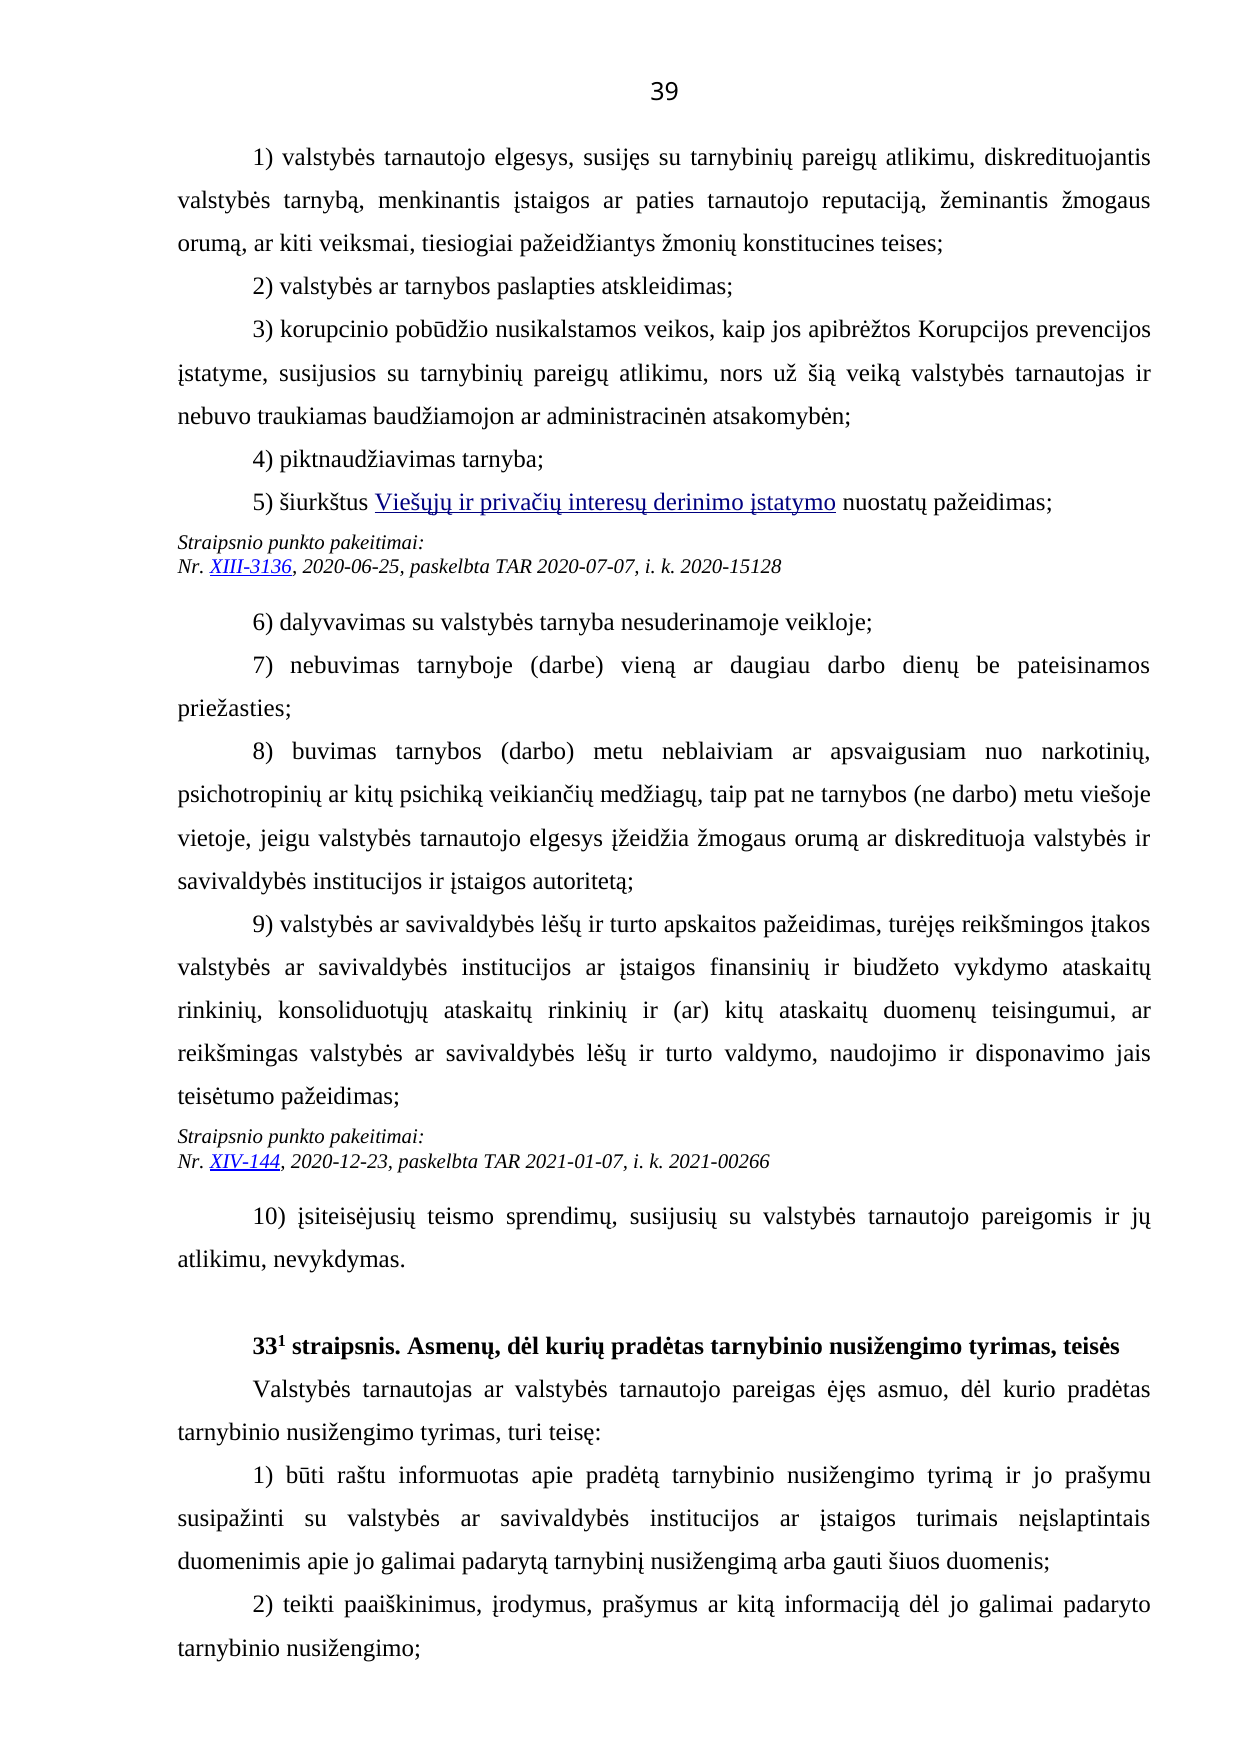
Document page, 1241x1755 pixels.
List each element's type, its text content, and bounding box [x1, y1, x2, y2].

text 5) šiurkštus Viešųjų ir privačių interesų derinimo įstatymo nuostatų pažeidimas; [177, 487, 1152, 516]
text Nr. XIII-3136, 2020-06-25, paskelbta TAR 2020-07-07, i. k. 2020-15128 [177, 554, 1152, 578]
text 3) korupcinio pobūdžio nusikalstamos veikos, kaip jos apibrėžtos Korupcijos prevencijos įstatyme, susijusios su tarnybinių pareigų atlikimu, nors už šią veiką valstybės tarnautojas ir nebuvo traukiamas baudžiamojon ar administracinėn atsakomybėn; [177, 314, 1152, 429]
text 2) teikti paaiškinimus, įrodymus, prašymus ar kitą informaciją dėl jo galimai padaryto tarnybinio nusižengimo; [177, 1589, 1152, 1661]
text 10) įsiteisėjusių teismo sprendimų, susijusių su valstybės tarnautojo pareigomis ir jų atlikimu, nevykdymas. [177, 1201, 1152, 1273]
text 4) piktnaudžiavimas tarnyba; [177, 444, 1152, 473]
text 2) valstybės ar tarnybos paslapties atskleidimas; [177, 271, 1152, 300]
text 9) valstybės ar savivaldybės lėšų ir turto apskaitos pažeidimas, turėjęs reikšmingos įtakos valstybės ar savivaldybės institucijos ar įstaigos finansinių ir biudžeto vykdymo ataskaitų rinkinių, konsoliduotųjų ataskaitų rinkinių ir (ar) kitų ataskaitų duomenų teisingumui, ar reikšmingas valstybės ar savivaldybės lėšų ir turto valdymo, naudojimo ir disponavimo jais teisėtumo pažeidimas; [177, 909, 1152, 1110]
text 8) buvimas tarnybos (darbo) metu neblaiviam ar apsvaigusiam nuo narkotinių, psichotropinių ar kitų psichiką veikiančių medžiagų, taip pat ne tarnybos (ne darbo) metu viešoje vietoje, jeigu valstybės tarnautojo elgesys įžeidžia žmogaus orumą ar diskredituoja valstybės ir savivaldybės institucijos ir įstaigos autoritetą; [177, 736, 1152, 894]
text 1) būti raštu informuotas apie pradėtą tarnybinio nusižengimo tyrimą ir jo prašymu susipažinti su valstybės ar savivaldybės institucijos ar įstaigos turimais neįslaptintais duomenimis apie jo galimai padarytą tarnybinį nusižengimą arba gauti šiuos duomenis; [177, 1460, 1152, 1575]
text 331 straipsnis. Asmenų, dėl kurių pradėtas tarnybinio nusižengimo tyrimas, teisės [177, 1331, 1152, 1359]
text 7) nebuvimas tarnyboje (darbe) vieną ar daugiau darbo dienų be pateisinamos priežasties; [177, 650, 1152, 722]
text 1) valstybės tarnautojo elgesys, susijęs su tarnybinių pareigų atlikimu, diskredituojantis valstybės tarnybą, menkinantis įstaigos ar paties tarnautojo reputaciją, žeminantis žmogaus orumą, ar kiti veiksmai, tiesiogiai pažeidžiantys žmonių konstitucines teises; [177, 142, 1152, 257]
text Nr. XIV-144, 2020-12-23, paskelbta TAR 2021-01-07, i. k. 2021-00266 [177, 1148, 1152, 1173]
text Straipsnio punkto pakeitimai: [177, 1124, 1152, 1148]
text Valstybės tarnautojas ar valstybės tarnautojo pareigas ėjęs asmuo, dėl kurio pradėtas tarnybinio nusižengimo tyrimas, turi teisę: [177, 1374, 1152, 1446]
text 6) dalyvavimas su valstybės tarnyba nesuderinamoje veikloje; [177, 607, 1152, 636]
text Straipsnio punkto pakeitimai: [177, 530, 1152, 554]
